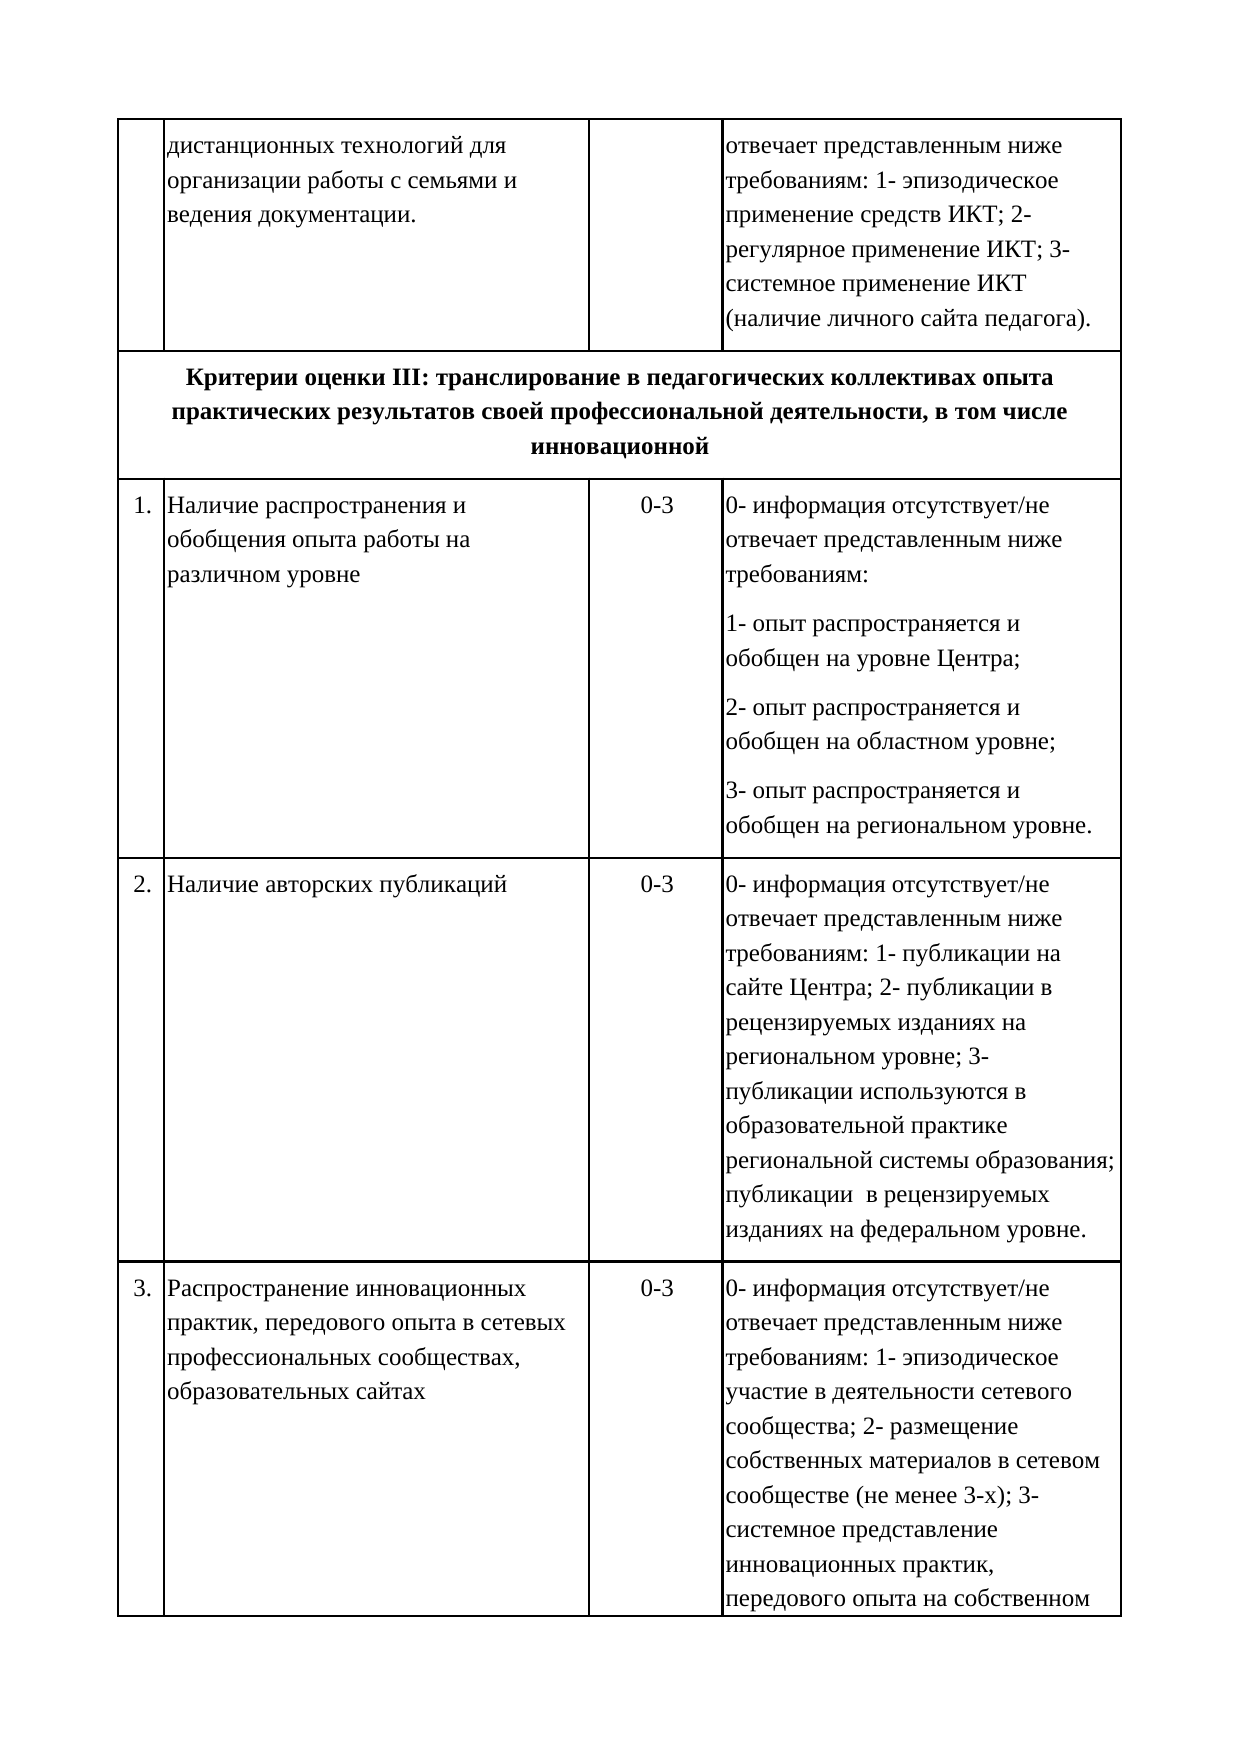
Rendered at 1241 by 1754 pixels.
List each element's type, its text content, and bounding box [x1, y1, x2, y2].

table_cell 1. [119, 480, 163, 857]
table_cell Распространение инновационных практик, передового опыта в сетевых профессиональных сообществах, образовательных сайтах [165, 1263, 588, 1615]
table_cell Наличие распространения и обобщения опыта работы на различном уровне [165, 480, 588, 857]
table_cell 3. [119, 1263, 163, 1615]
table_cell отвечает представленным ниже требованиям: 1- эпизодическое применение средств ИКТ; 2- регулярное применение ИКТ; 3- системное применение ИКТ (наличие личного сайта педагога). [724, 120, 1120, 349]
table_cell дистанционных технологий для организации работы с семьями и ведения документации. [165, 120, 588, 349]
table_cell 0- информация отсутствует/не отвечает представленным ниже требованиям: 1- эпизодическое участие в деятельности сетевого сообщества; 2- размещение собственных материалов в сетевом сообществе (не менее 3-х); 3- системное представление инновационных практик, передового опыта на собственном [724, 1263, 1120, 1615]
table_cell 0- информация отсутствует/не отвечает представленным ниже требованиям: 1- публикации на сайте Центра; 2- публикации в рецензируемых изданиях на региональном уровне; 3- публикации используются в образовательной практике региональной системы образования; публикации в рецензируемых изданиях на федеральном уровне. [724, 859, 1120, 1260]
table_cell 2. [119, 859, 163, 1260]
table_cell 0- информация отсутствует/не отвечает представленным ниже требованиям: 1- опыт распространяется и обобщен на уровне Центра; 2- опыт распространяется и обобщен на областном уровне; 3- опыт распространяется и обобщен на региональном уровне. [724, 480, 1120, 857]
table_cell Наличие авторских публикаций [165, 859, 588, 1260]
table_cell 0-3 [590, 859, 721, 1260]
table_cell 0-3 [590, 1263, 721, 1615]
table_cell [590, 120, 721, 349]
table_cell 0-3 [590, 480, 721, 857]
table_cell [119, 120, 163, 349]
table_cell Критерии оценки III: транслирование в педагогических коллективах опыта практических результатов своей профессиональной деятельности, в том числе инновационной [119, 352, 1120, 477]
